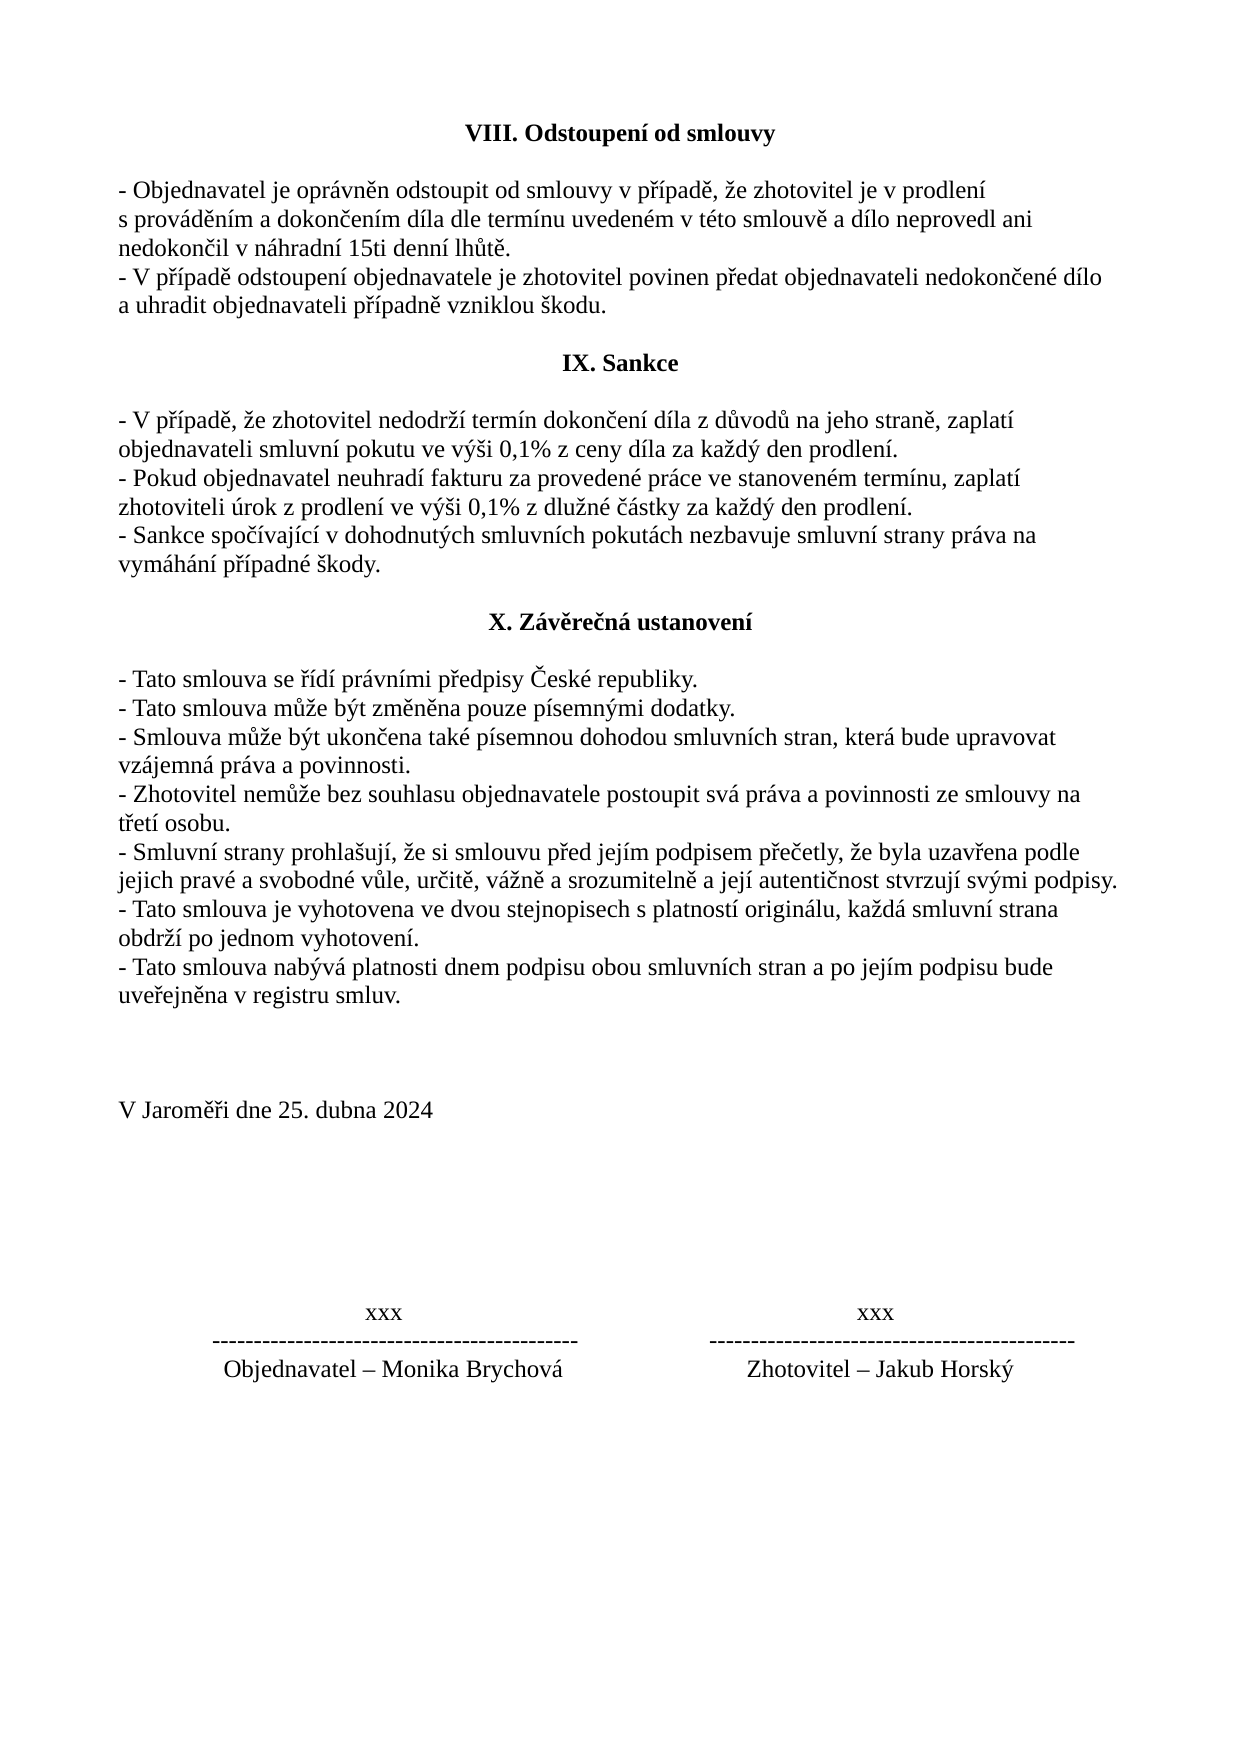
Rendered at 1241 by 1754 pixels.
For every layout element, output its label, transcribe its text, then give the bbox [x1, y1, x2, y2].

text - V případě, že zhotovitel nedodrží termín dokončení díla z důvodů na jeho straně, zaplatí objednavateli smluvní pokutu ve výši 0,1% z ceny díla za každý den prodlení. [118, 406, 1122, 463]
text -------------------------------------------- -------------------------------------------- [118, 1326, 1122, 1354]
text Objednavatel – Monika Brychová Zhotovitel – Jakub Horský [118, 1354, 1122, 1383]
text - Sankce spočívající v dohodnutých smluvních pokutách nezbavuje smluvní strany práva na vymáhání případné škody. [118, 521, 1122, 578]
text - Zhotovitel nemůže bez souhlasu objednavatele postoupit svá práva a povinnosti ze smlouvy na třetí osobu. [118, 779, 1122, 837]
text - Smluvní strany prohlašují, že si smlouvu před jejím podpisem přečetly, že byla uzavřena podle jejich pravé a svobodné vůle, určitě, vážně a srozumitelně a její autentičnost stvrzují svými podpisy. [118, 837, 1122, 894]
text - Tato smlouva se řídí právními předpisy České republiky. [118, 664, 1122, 693]
text - V případě odstoupení objednavatele je zhotovitel povinen předat objednavateli nedokončené dílo a uhradit objednavateli případně vzniklou škodu. [118, 262, 1122, 319]
text - Smlouva může být ukončena také písemnou dohodou smluvních stran, která bude upravovat vzájemná práva a povinnosti. [118, 722, 1122, 779]
text X. Závěrečná ustanovení [118, 607, 1122, 636]
text - Tato smlouva může být změněna pouze písemnými dodatky. [118, 693, 1122, 722]
text VIII. Odstoupení od smlouvy [118, 118, 1122, 147]
text IX. Sankce [118, 348, 1122, 377]
text - Objednavatel je oprávněn odstoupit od smlouvy v případě, že zhotovitel je v prodlení s prováděním a dokončením díla dle termínu uvedeném v této smlouvě a dílo neprovedl ani nedokončil v náhradní 15ti denní lhůtě. [118, 176, 1122, 262]
text - Tato smlouva je vyhotovena ve dvou stejnopisech s platností originálu, každá smluvní strana obdrží po jednom vyhotovení. [118, 894, 1122, 952]
text xxx xxx [118, 1297, 1122, 1326]
text V Jaroměři dne 25. dubna 2024 [118, 1096, 1122, 1124]
text - Pokud objednavatel neuhradí fakturu za provedené práce ve stanoveném termínu, zaplatí zhotoviteli úrok z prodlení ve výši 0,1% z dlužné částky za každý den prodlení. [118, 463, 1122, 521]
text - Tato smlouva nabývá platnosti dnem podpisu obou smluvních stran a po jejím podpisu bude uveřejněna v registru smluv. [118, 952, 1122, 1009]
